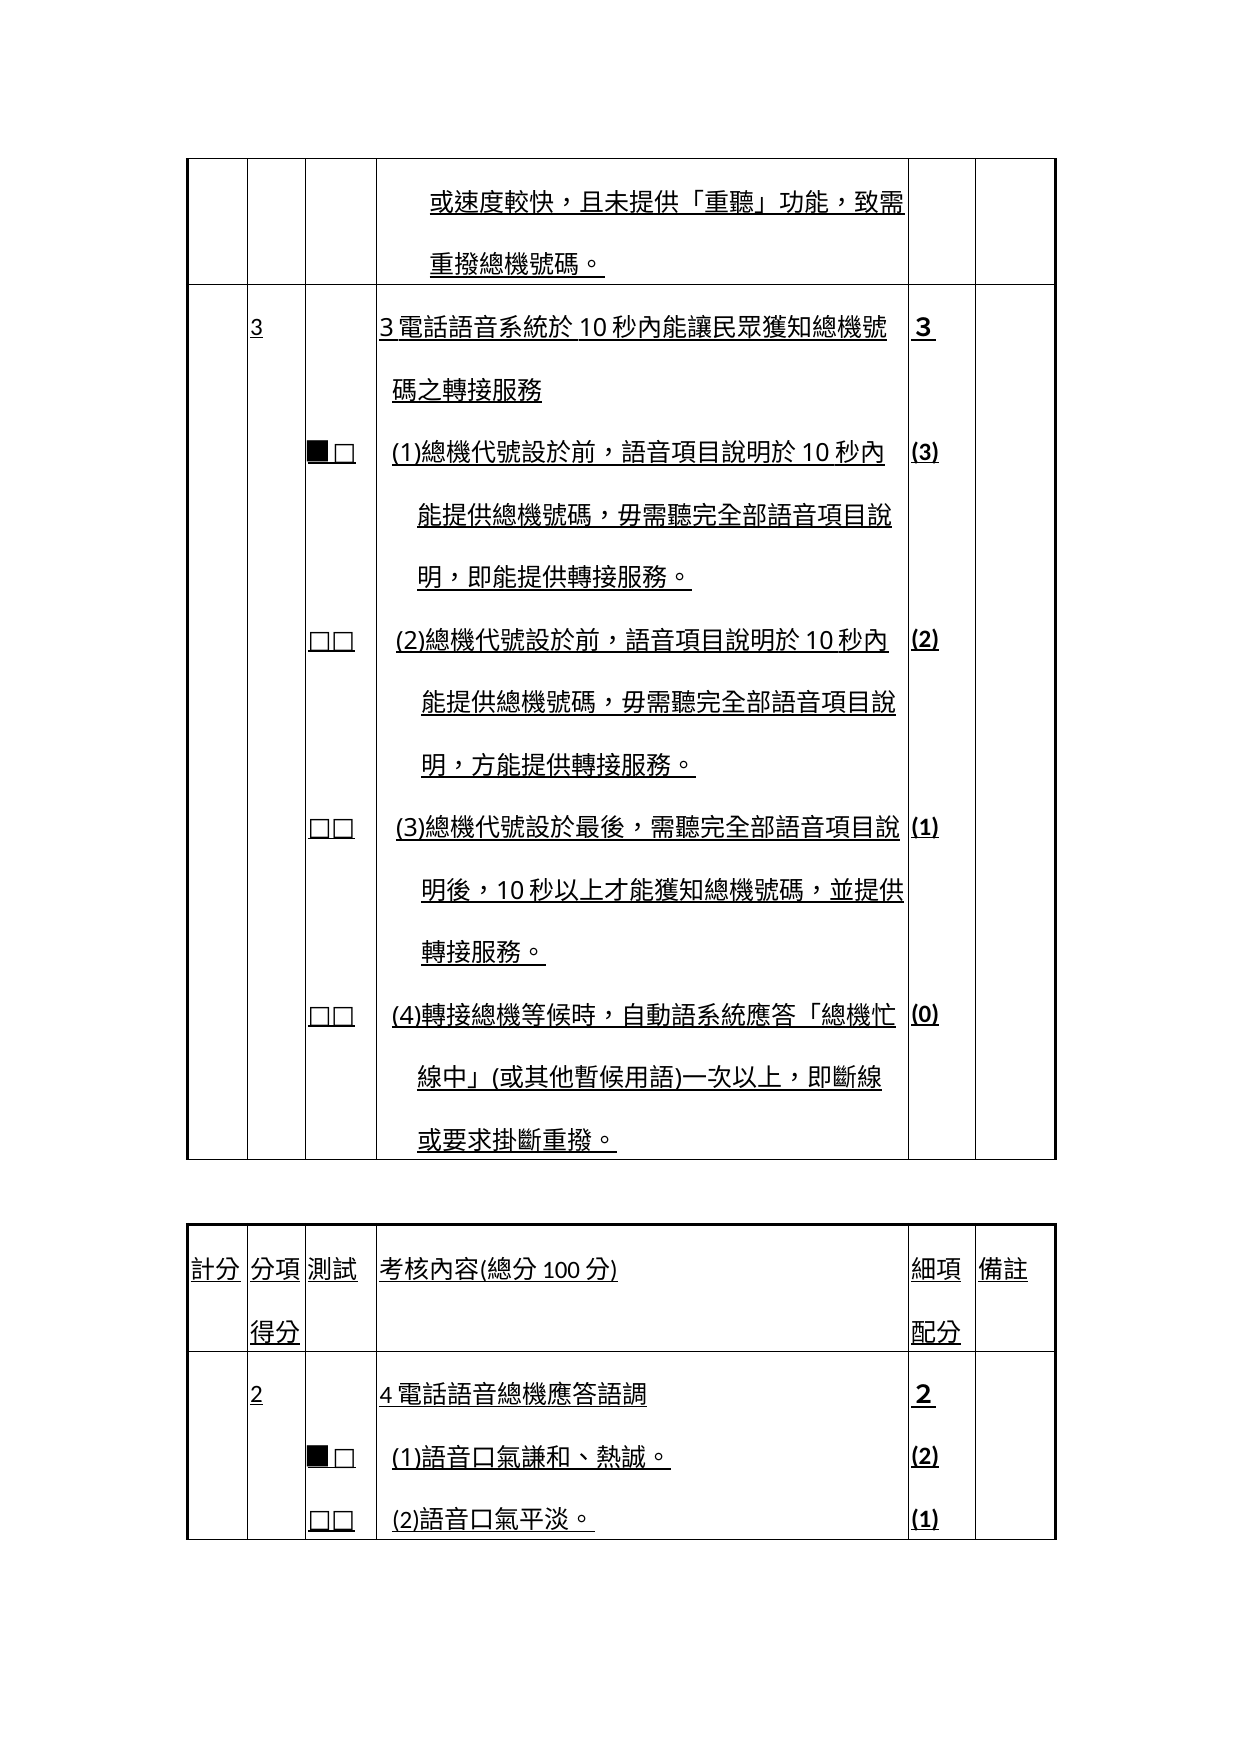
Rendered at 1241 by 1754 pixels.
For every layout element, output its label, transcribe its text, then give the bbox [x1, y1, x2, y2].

table_header 測試 [306, 1226, 376, 1351]
table_header 計分 [189, 1226, 247, 1351]
table_header 備註 [976, 1226, 1054, 1351]
table_header 細項配分 [909, 1226, 975, 1351]
table_cell [976, 159, 1054, 284]
table_cell □ □□ □□ □□ [306, 285, 376, 1159]
table_header 考核內容(總分100分) [377, 1226, 908, 1351]
table_cell [306, 159, 376, 284]
table_cell [189, 1352, 247, 1539]
table_cell [189, 285, 247, 1159]
table_cell 2 [248, 1352, 305, 1539]
table_cell 或速度較快，且未提供「重聽」功能，致需重撥總機號碼。 [377, 159, 908, 284]
table_cell 4電話語音總機應答語調 (1)語音口氣謙和、熱誠。 (2)語音口氣平淡。 [377, 1352, 908, 1539]
table_cell ２ (2) (1) [909, 1352, 975, 1539]
table_cell ３ (3) (2) (1) (0) [909, 285, 975, 1159]
table_cell [189, 159, 247, 284]
table_cell □ □□ [306, 1352, 376, 1539]
table_cell [909, 159, 975, 284]
table_cell 3電話語音系統於10秒內能讓民眾獲知總機號碼之轉接服務 (1)總機代號設於前，語音項目說明於10秒內能提供總機號碼，毋需聽完全部語音項目說明，即能提供轉接服務。 (2)總機代號設於前，語音項目說明於10秒內能提供總機號碼，毋需聽完全部語音項目說明，方能提供轉接服務。 (3)總機代號設於最後，需聽完全部語音項目說明後，10秒以上才能獲知總機號碼，並提供轉接服務。 (4)轉接總機等候時，自動語系統應答「總機忙線中」(或其他暫候用語)一次以上，即斷線或要求掛斷重撥。 [377, 285, 908, 1159]
table_cell 3 [248, 285, 305, 1159]
table_header 分項得分 [248, 1226, 305, 1351]
table_cell [248, 159, 305, 284]
table_cell [976, 285, 1054, 1159]
table_cell [976, 1352, 1054, 1539]
